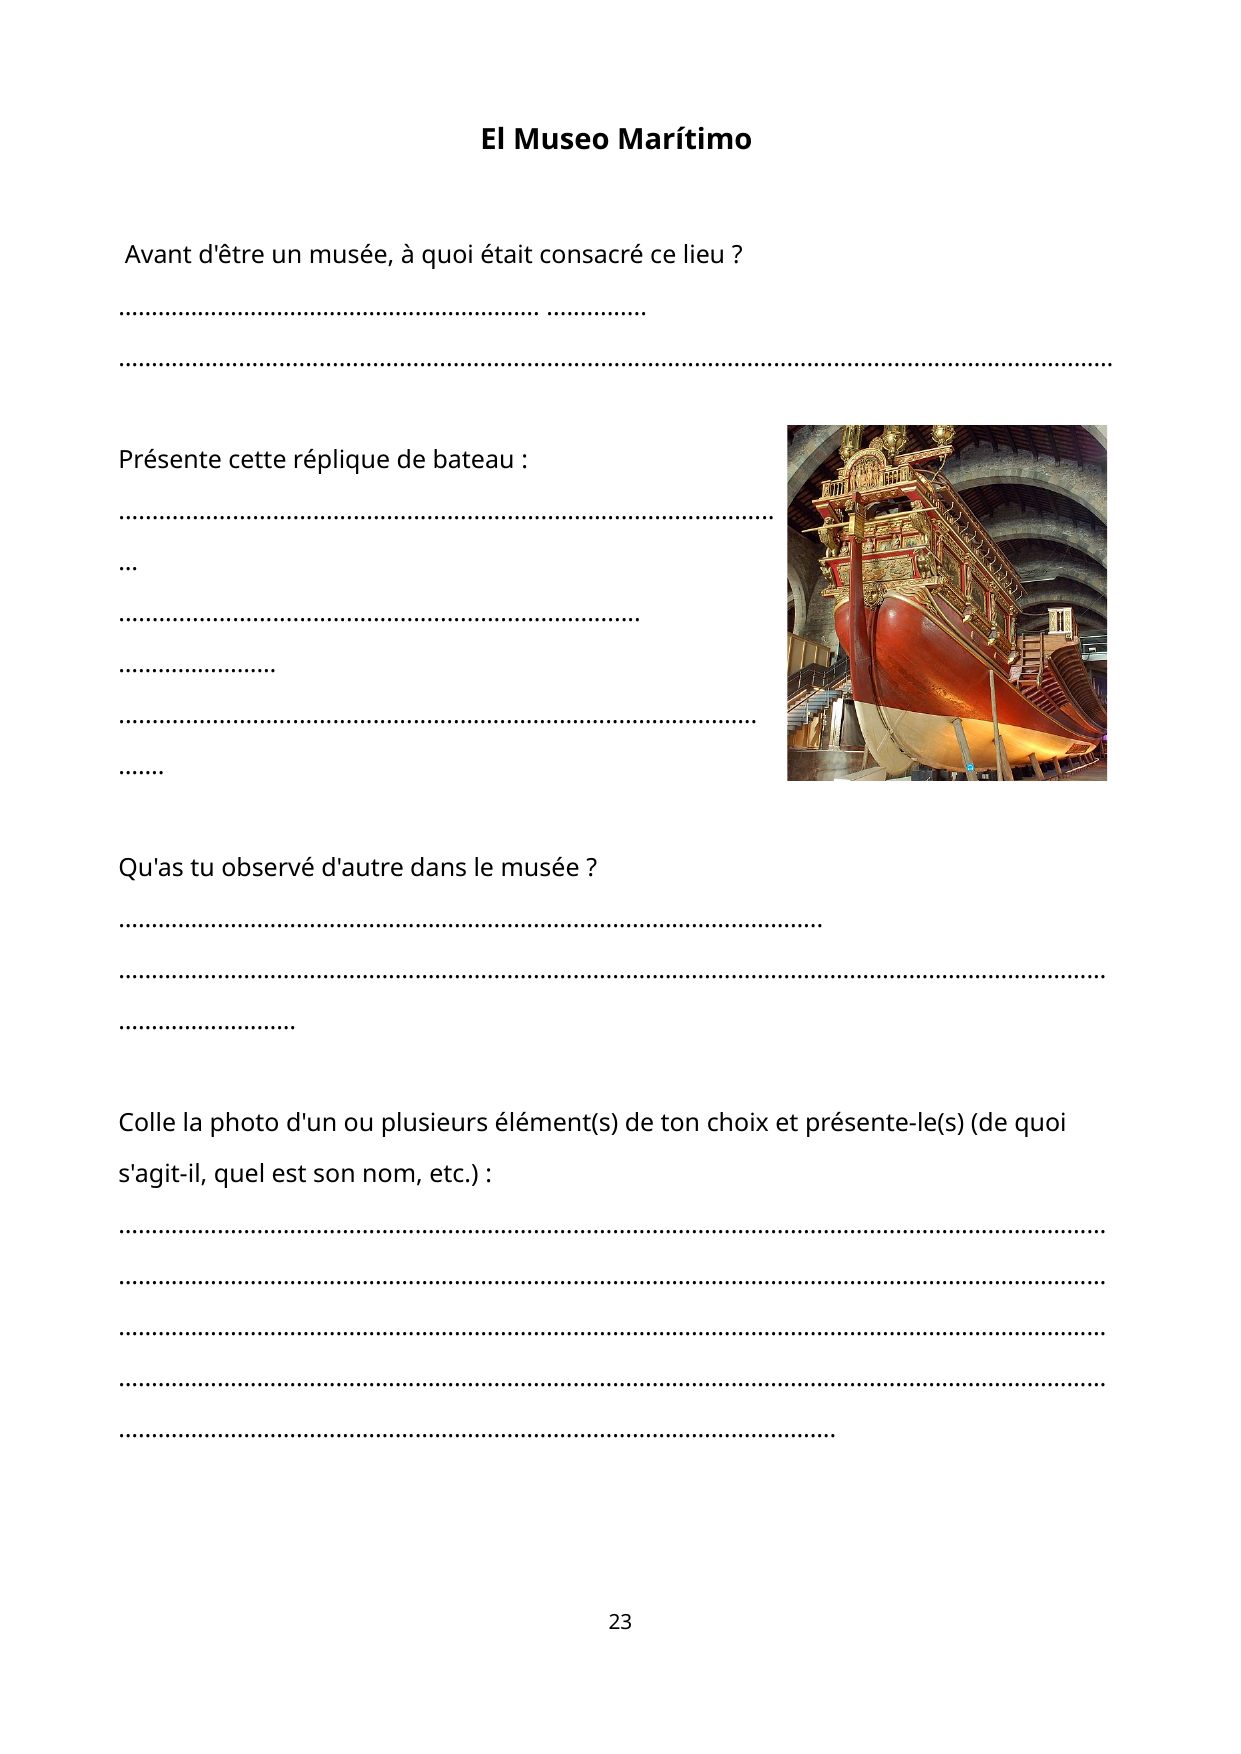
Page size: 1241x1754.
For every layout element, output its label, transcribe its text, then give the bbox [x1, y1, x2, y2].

text Présente cette réplique de bateau : [118, 441, 787, 475]
text ......................................................................…..............…........… [118, 492, 787, 577]
text El Museo Marítimo [118, 118, 1122, 158]
text Avant d'être un musée, à quoi était consacré ce lieu ? ………………………………………………………. ...............……................................................................................………….....….....................…........…..…… [118, 237, 1122, 373]
text .................................................................…..........…………………… [118, 594, 787, 679]
text ......................…..........................……..……..……..……….….…….……. [118, 696, 1122, 782]
text Colle la photo d'un ou plusieurs élément(s) de ton choix et présente-le(s) (de quoi s'agit-il, quel est son nom, etc.) : [118, 1105, 1122, 1190]
text Qu'as tu observé d'autre dans le musée ? …………………………………………………………………………………………….. [118, 849, 1122, 935]
text …………………………………………………………………………………………………………………………………………………………… [118, 952, 1122, 1037]
picture [787, 425, 1108, 781]
text ……………………………………………………………………………………………………………………………………………………………………………………………………………………………………………………………………………………………………………………………………………………………………………………………………………………………………………………………………………………………………………………………………………………………………………………………………………………………………………………. [118, 1207, 1122, 1445]
